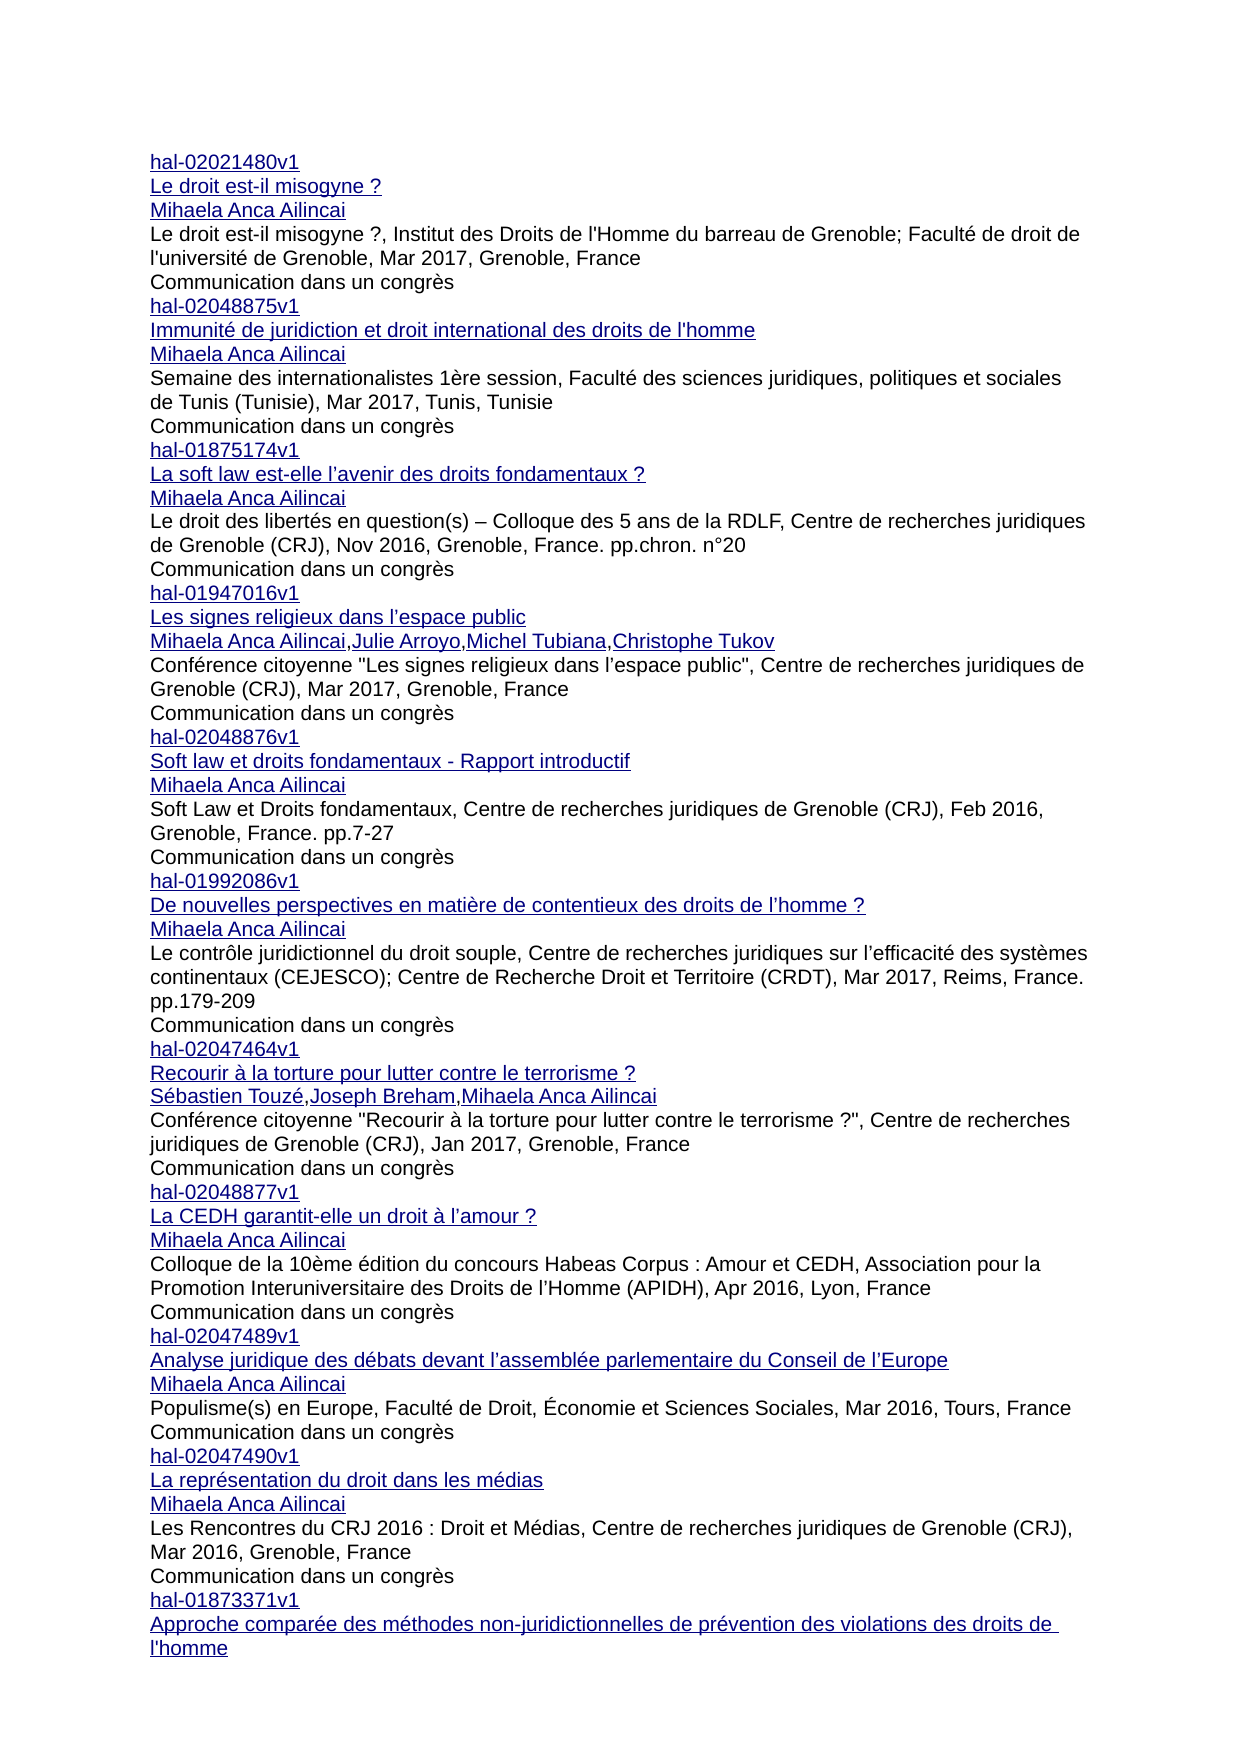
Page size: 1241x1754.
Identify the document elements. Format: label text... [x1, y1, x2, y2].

table_cell De nouvelles perspectives en matière de contentieux des droits de l’homme ? Mihaela Anca Ailincai Le contrôle juridictionnel du droit souple, Centre de recherches juridiques sur l’efficacité des systèmes continentaux (CEJESCO); Centre de Recherche Droit et Territoire (CRDT), Mar 2017, Reims, France. pp.179-209 Communication dans un congrès hal-02047464v1 [150, 893, 1090, 1060]
table_cell Immunité de juridiction et droit international des droits de l'homme Mihaela Anca Ailincai Semaine des internationalistes 1ère session, Faculté des sciences juridiques, politiques et sociales de Tunis (Tunisie), Mar 2017, Tunis, Tunisie Communication dans un congrès hal-01875174v1 [150, 318, 1090, 461]
table_cell Recourir à la torture pour lutter contre le terrorisme ? Sébastien Touzé,Joseph Breham,Mihaela Anca Ailincai Conférence citoyenne "Recourir à la torture pour lutter contre le terrorisme ?", Centre de recherches juridiques de Grenoble (CRJ), Jan 2017, Grenoble, France Communication dans un congrès hal-02048877v1 [150, 1060, 1090, 1204]
table_cell Approche comparée des méthodes non-juridictionnelles de prévention des violations des droits de l'homme [150, 1611, 1090, 1659]
table_cell Le droit est-il misogyne ? Mihaela Anca Ailincai Le droit est-il misogyne ?, Institut des Droits de l'Homme du barreau de Grenoble; Faculté de droit de l'université de Grenoble, Mar 2017, Grenoble, France Communication dans un congrès hal-02048875v1 [150, 174, 1090, 318]
table_cell Les signes religieux dans l’espace public Mihaela Anca Ailincai,Julie Arroyo,Michel Tubiana,Christophe Tukov Conférence citoyenne "Les signes religieux dans l’espace public", Centre de recherches juridiques de Grenoble (CRJ), Mar 2017, Grenoble, France Communication dans un congrès hal-02048876v1 [150, 605, 1090, 749]
table_cell Soft law et droits fondamentaux - Rapport introductif Mihaela Anca Ailincai Soft Law et Droits fondamentaux, Centre de recherches juridiques de Grenoble (CRJ), Feb 2016, Grenoble, France. pp.7-27 Communication dans un congrès hal-01992086v1 [150, 749, 1090, 893]
table_cell La soft law est-elle l’avenir des droits fondamentaux ? Mihaela Anca Ailincai Le droit des libertés en question(s) – Colloque des 5 ans de la RDLF, Centre de recherches juridiques de Grenoble (CRJ), Nov 2016, Grenoble, France. pp.chron. n°20 Communication dans un congrès hal-01947016v1 [150, 461, 1090, 605]
table_cell Analyse juridique des débats devant l’assemblée parlementaire du Conseil de l’Europe Mihaela Anca Ailincai Populisme(s) en Europe, Faculté de Droit, Économie et Sciences Sociales, Mar 2016, Tours, France Communication dans un congrès hal-02047490v1 [150, 1348, 1090, 1468]
table_cell La représentation du droit dans les médias Mihaela Anca Ailincai Les Rencontres du CRJ 2016 : Droit et Médias, Centre de recherches juridiques de Grenoble (CRJ), Mar 2016, Grenoble, France Communication dans un congrès hal-01873371v1 [150, 1468, 1090, 1611]
table_cell La CEDH garantit-elle un droit à l’amour ? Mihaela Anca Ailincai Colloque de la 10ème édition du concours Habeas Corpus : Amour et CEDH, Association pour la Promotion Interuniversitaire des Droits de l’Homme (APIDH), Apr 2016, Lyon, France Communication dans un congrès hal-02047489v1 [150, 1204, 1090, 1348]
table_cell hal-02021480v1 [150, 150, 1090, 174]
